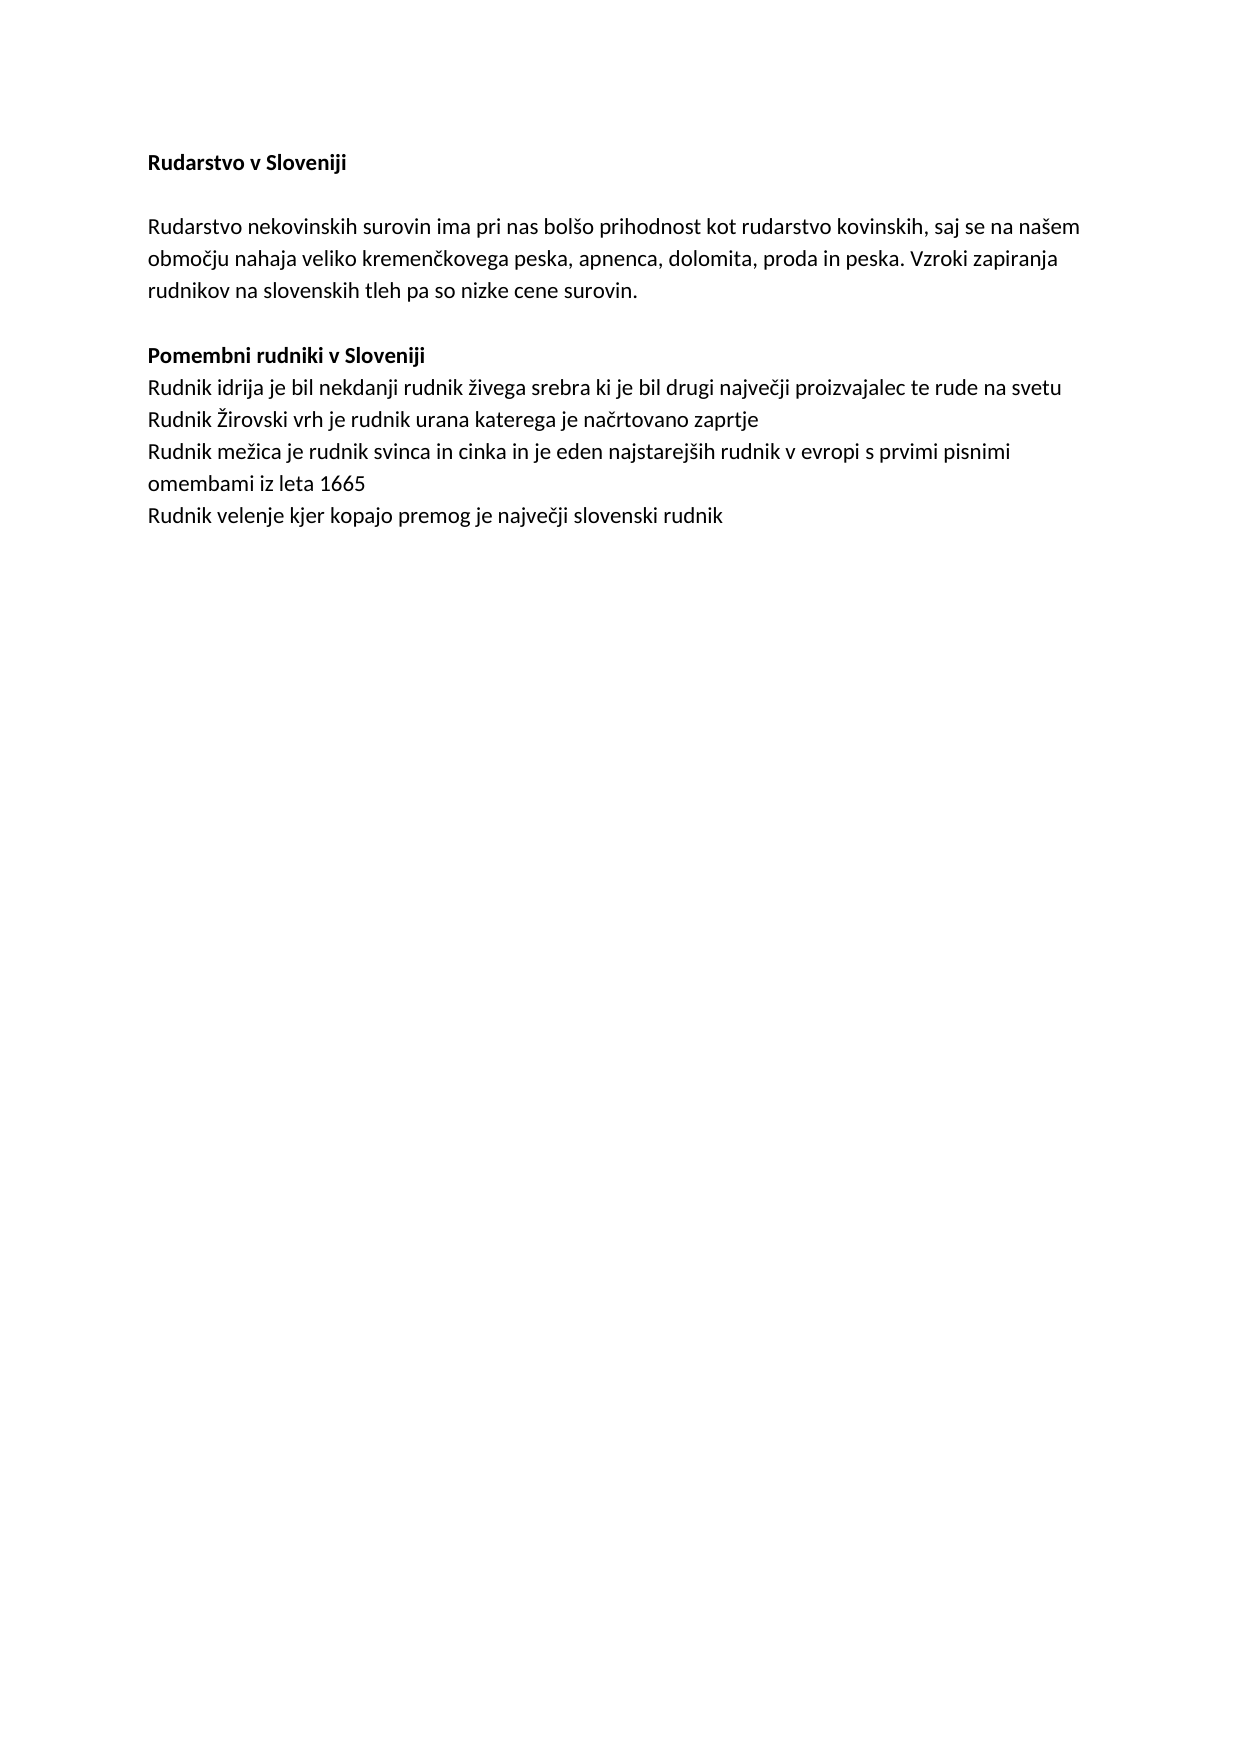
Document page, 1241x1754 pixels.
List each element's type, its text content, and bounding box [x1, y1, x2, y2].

text Rudarstvo v Sloveniji Rudarstvo nekovinskih surovin ima pri nas bolšo prihodnost kot rudarstvo kovinskih, saj se na našem območju nahaja veliko kremenčkovega peska, apnenca, dolomita, proda in peska. Vzroki zapiranja rudnikov na slovenskih tleh pa so nizke cene surovin. Pomembni rudniki v Sloveniji Rudnik idrija je bil nekdanji rudnik živega srebra ki je bil drugi največji proizvajalec te rude na svetu Rudnik Žirovski vrh je rudnik urana katerega je načrtovano zaprtje Rudnik mežica je rudnik svinca in cinka in je eden najstarejših rudnik v evropi s prvimi pisnimi omembami iz leta 1665 Rudnik velenje kjer kopajo premog je največji slovenski rudnik [148, 148, 1093, 530]
